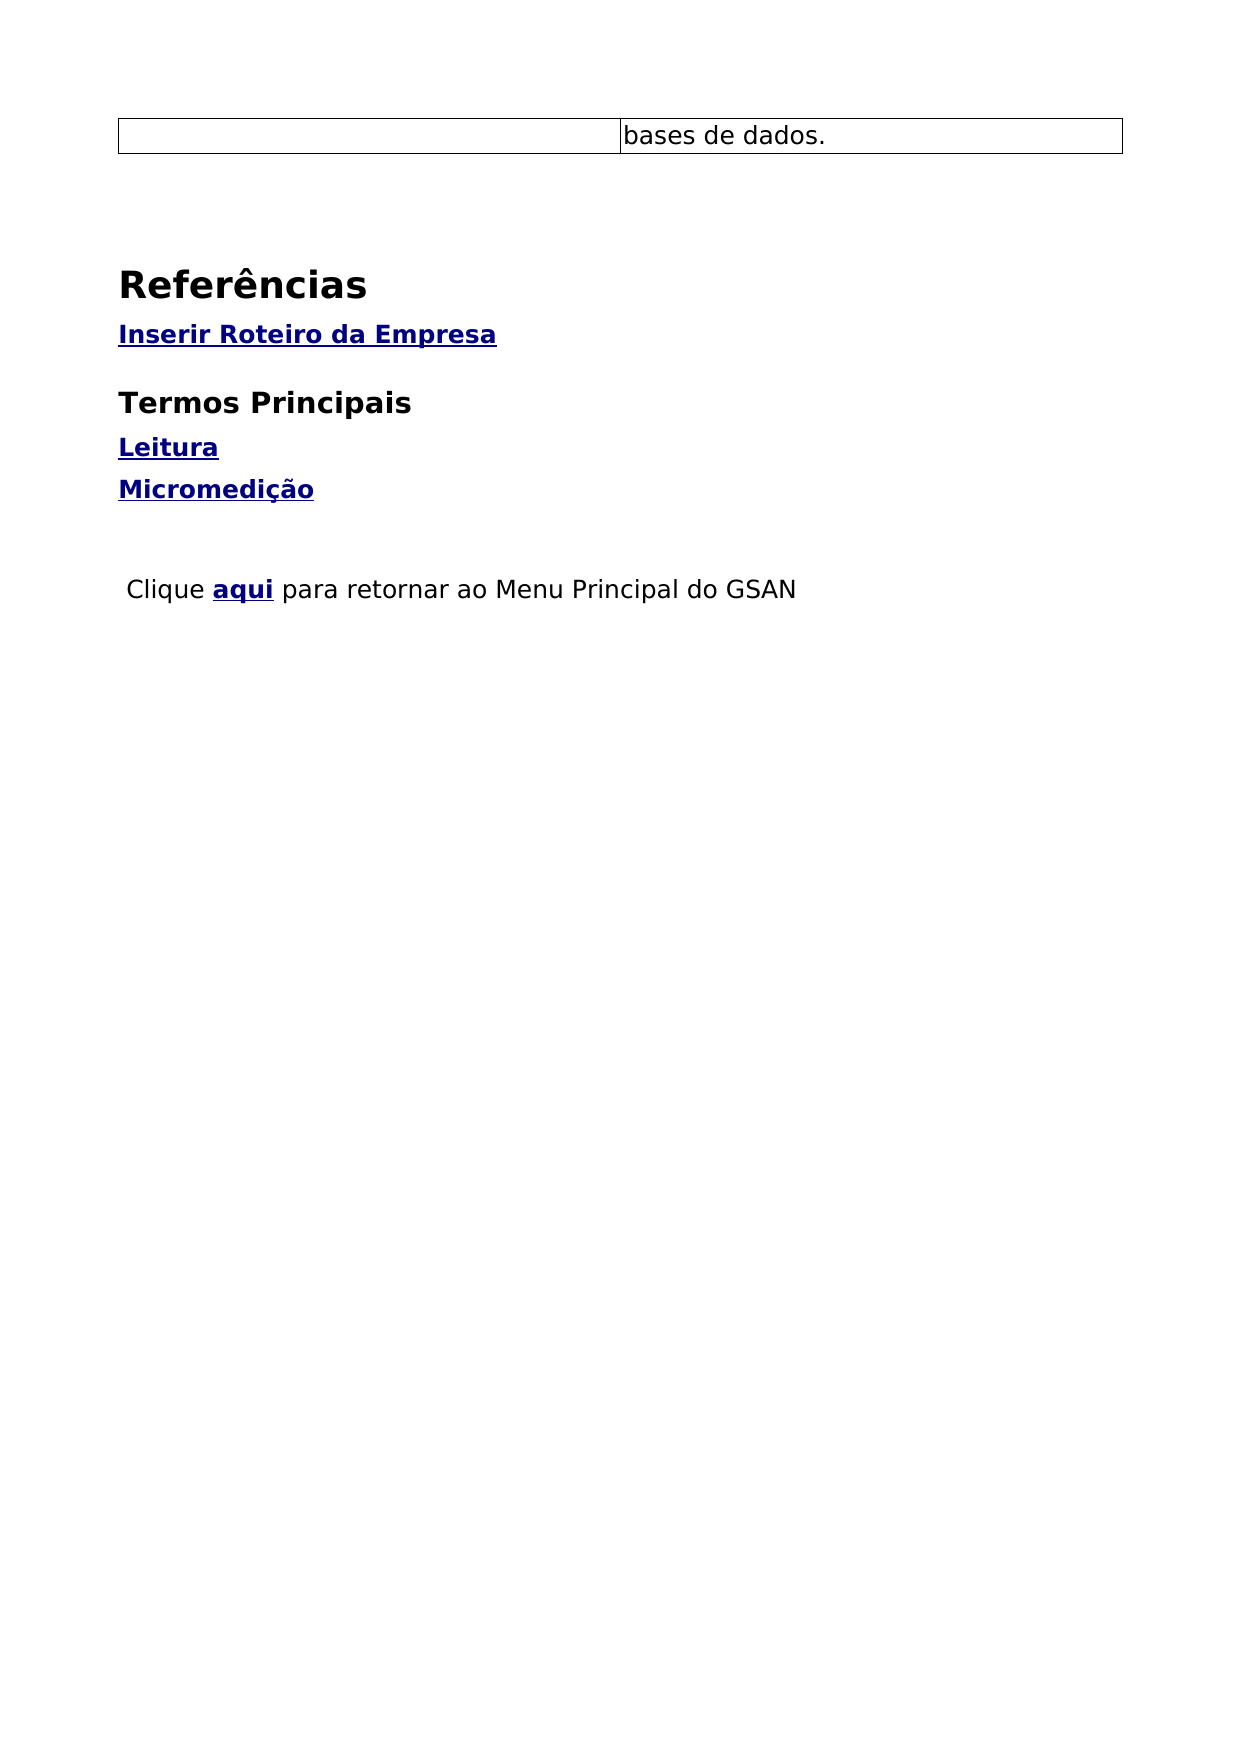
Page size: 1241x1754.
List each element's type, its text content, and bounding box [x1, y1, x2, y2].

table_cell bases de dados. [621, 119, 1122, 153]
text Clique aqui para retornar ao Menu Principal do GSAN [118, 517, 1122, 604]
text Inserir Roteiro da Empresa [118, 320, 1122, 349]
subtitle Referências [118, 264, 1122, 308]
subtitle Termos Principais [118, 387, 1122, 421]
table_cell [119, 119, 620, 153]
text Leitura [118, 433, 1122, 462]
text Micromedição [118, 475, 1122, 504]
